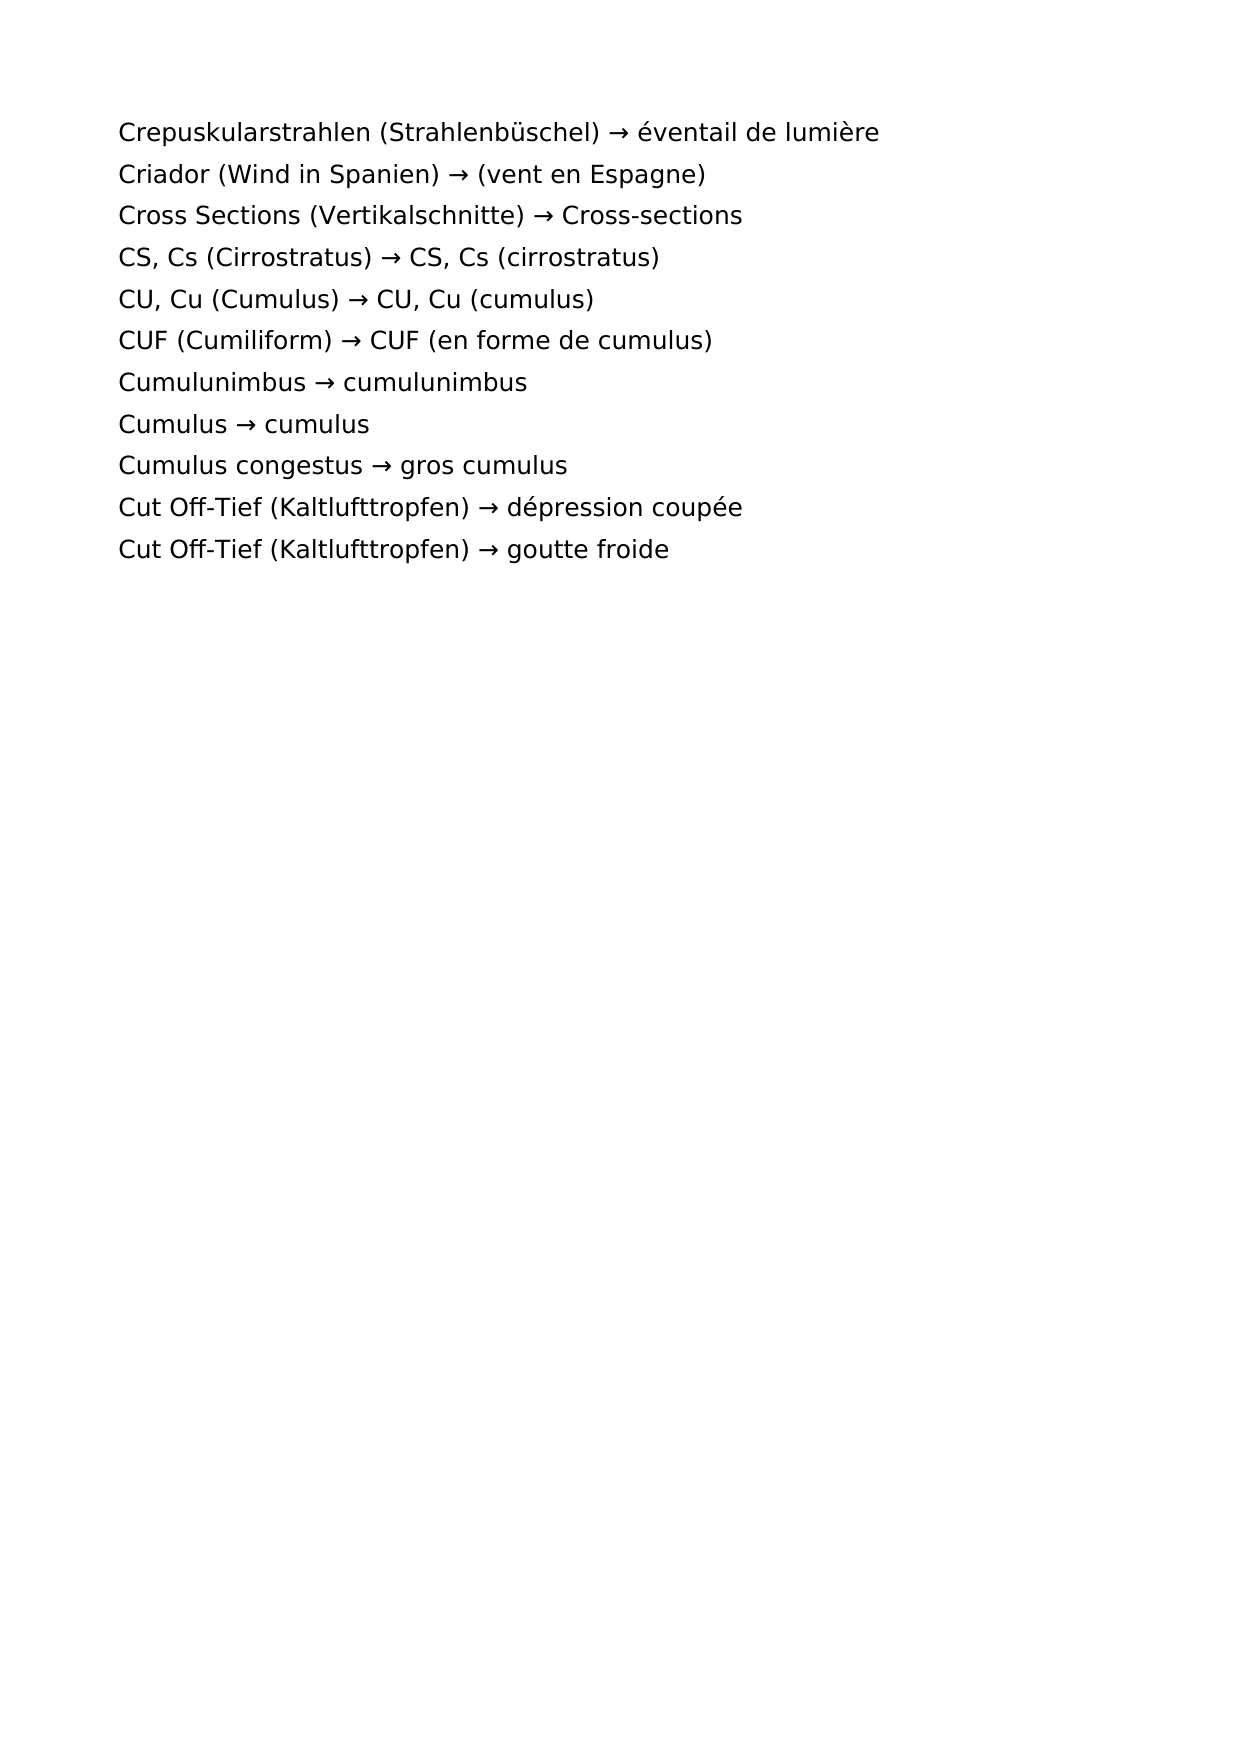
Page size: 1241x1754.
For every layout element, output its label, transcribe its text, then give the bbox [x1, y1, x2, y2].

text CUF (Cumiliform) → CUF (en forme de cumulus) [118, 326, 1122, 356]
text Cut Off-Tief (Kaltlufttropfen) → dépression coupée [118, 493, 1122, 522]
text Crepuskularstrahlen (Strahlenbüschel) → éventail de lumière [118, 118, 1122, 147]
text Cumulus congestus → gros cumulus [118, 451, 1122, 481]
text Cumulunimbus → cumulunimbus [118, 368, 1122, 397]
text CS, Cs (Cirrostratus) → CS, Cs (cirrostratus) [118, 243, 1122, 272]
text CU, Cu (Cumulus) → CU, Cu (cumulus) [118, 285, 1122, 314]
text Cross Sections (Vertikalschnitte) → Cross-sections [118, 201, 1122, 231]
text Cumulus → cumulus [118, 410, 1122, 439]
text Criador (Wind in Spanien) → (vent en Espagne) [118, 160, 1122, 189]
text Cut Off-Tief (Kaltlufttropfen) → goutte froide [118, 535, 1122, 564]
